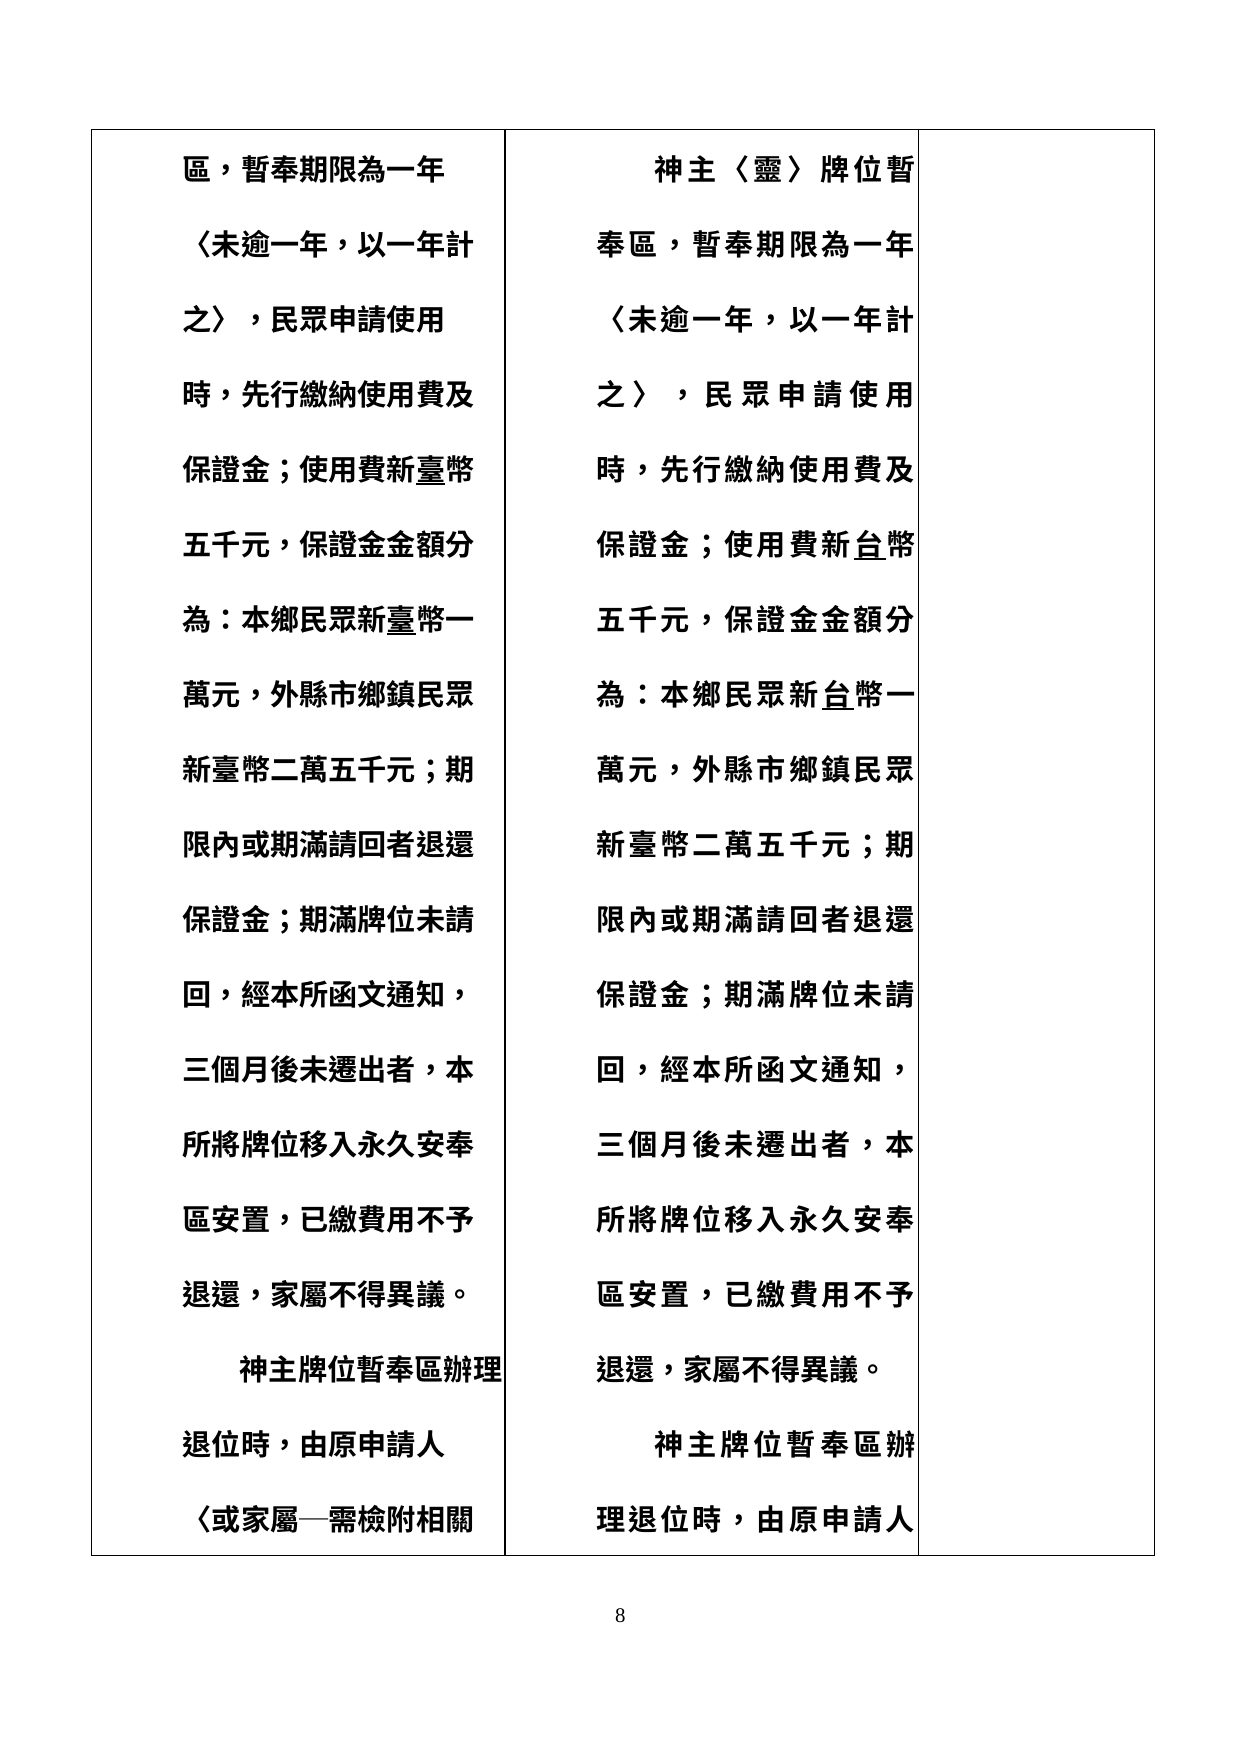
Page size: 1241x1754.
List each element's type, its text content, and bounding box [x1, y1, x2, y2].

table_cell 神主〈靈〉牌位暫奉區，暫奉期限為一年〈未逾一年，以一年計之〉，民眾申請使用時，先行繳納使用費及保證金；使用費新台幣五千元，保證金金額分為：本鄉民眾新台幣一萬元，外縣市鄉鎮民眾新臺幣二萬五千元；期限內或期滿請回者退還保證金；期滿牌位未請回，經本所函文通知，三個月後未遷出者，本所將牌位移入永久安奉區安置，已繳費用不予退還，家屬不得異議。 神主牌位暫奉區辦理退位時，由原申請人 [506, 130, 918, 1555]
table_cell 區，暫奉期限為一年〈未逾一年，以一年計之〉，民眾申請使用時，先行繳納使用費及保證金；使用費新臺幣五千元，保證金金額分為：本鄉民眾新臺幣一萬元，外縣市鄉鎮民眾新臺幣二萬五千元；期限內或期滿請回者退還保證金；期滿牌位未請回，經本所函文通知，三個月後未遷出者，本所將牌位移入永久安奉區安置，已繳費用不予退還，家屬不得異議。 神主牌位暫奉區辦理退位時，由原申請人〈或家屬─需檢附相關 [92, 130, 504, 1555]
table_cell [919, 130, 1154, 1555]
